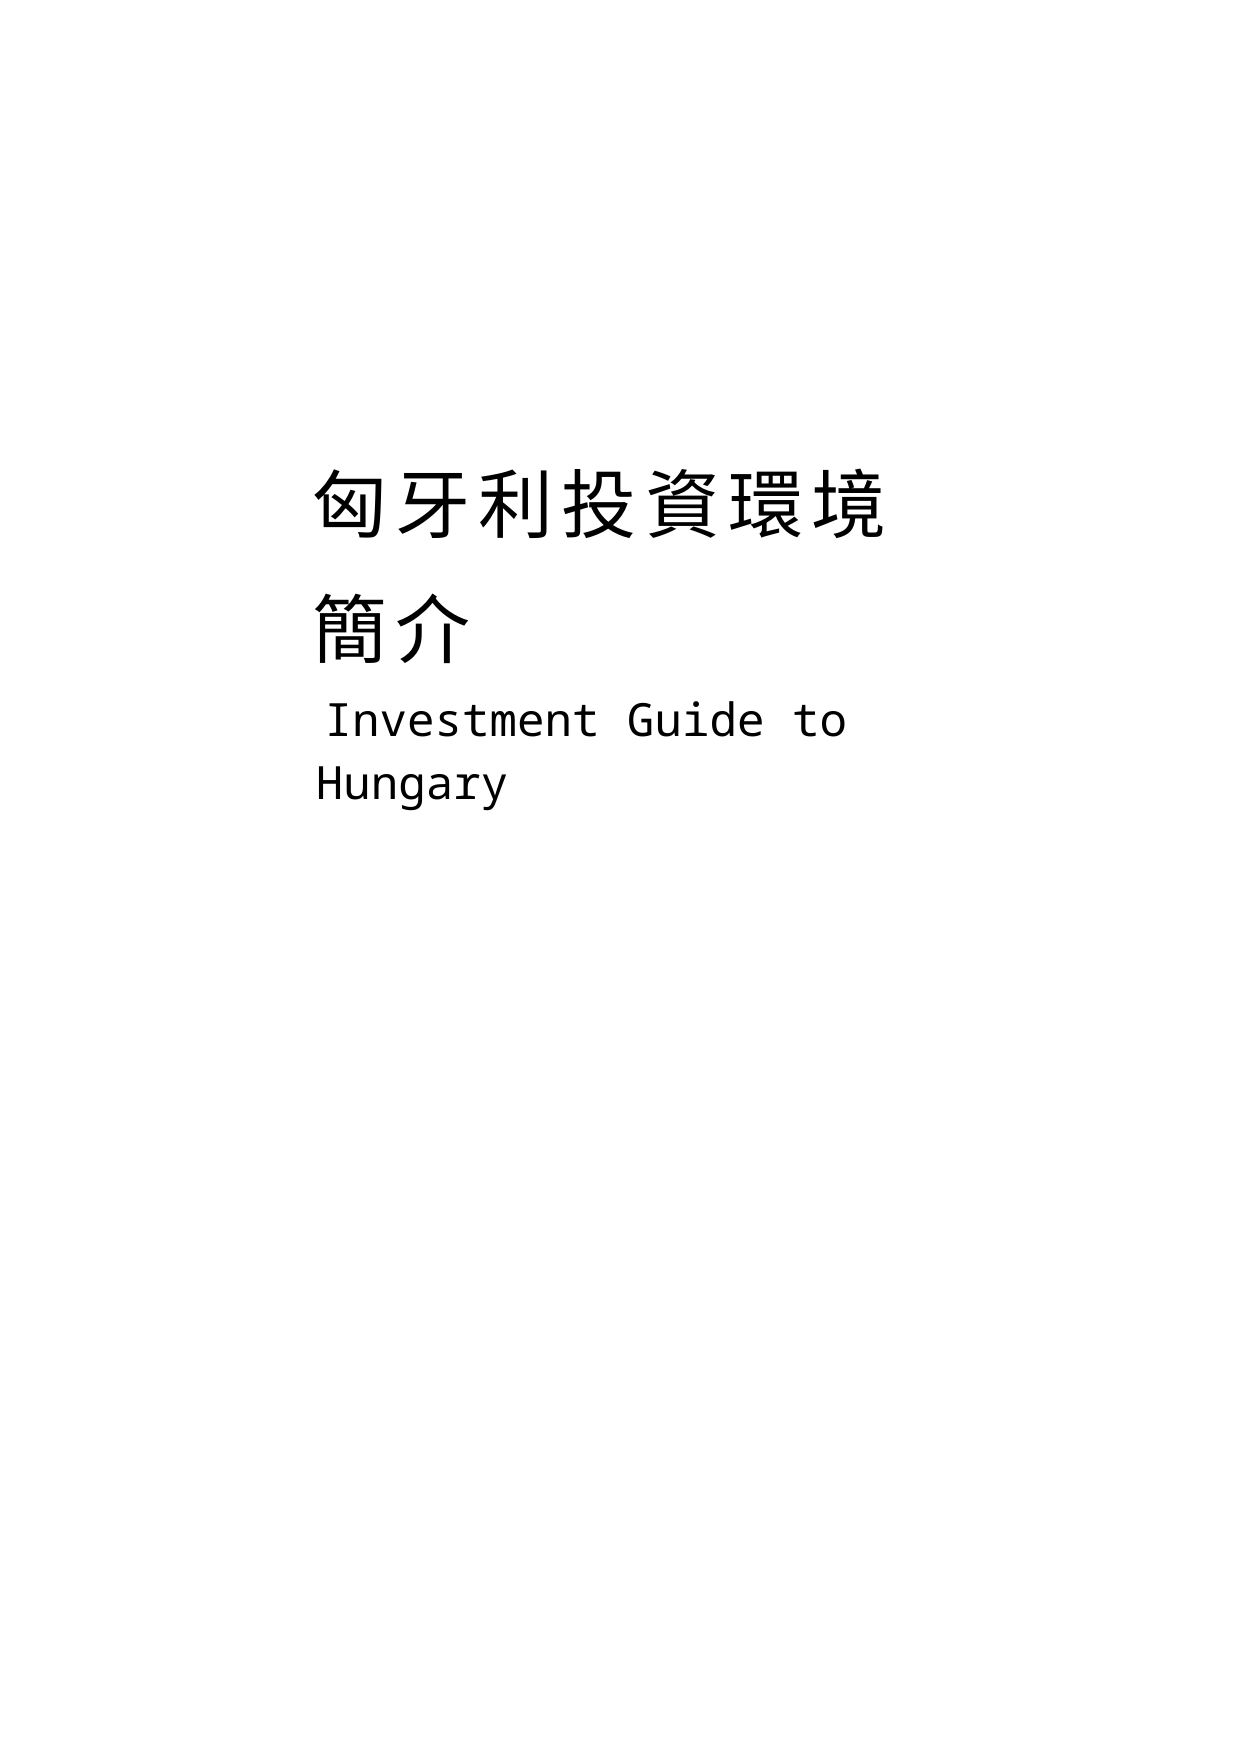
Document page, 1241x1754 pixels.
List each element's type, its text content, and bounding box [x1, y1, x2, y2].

table_header [183, 250, 1068, 427]
table_cell 匈牙利投資環境簡介 Investment Guide to Hungary [183, 428, 1068, 802]
